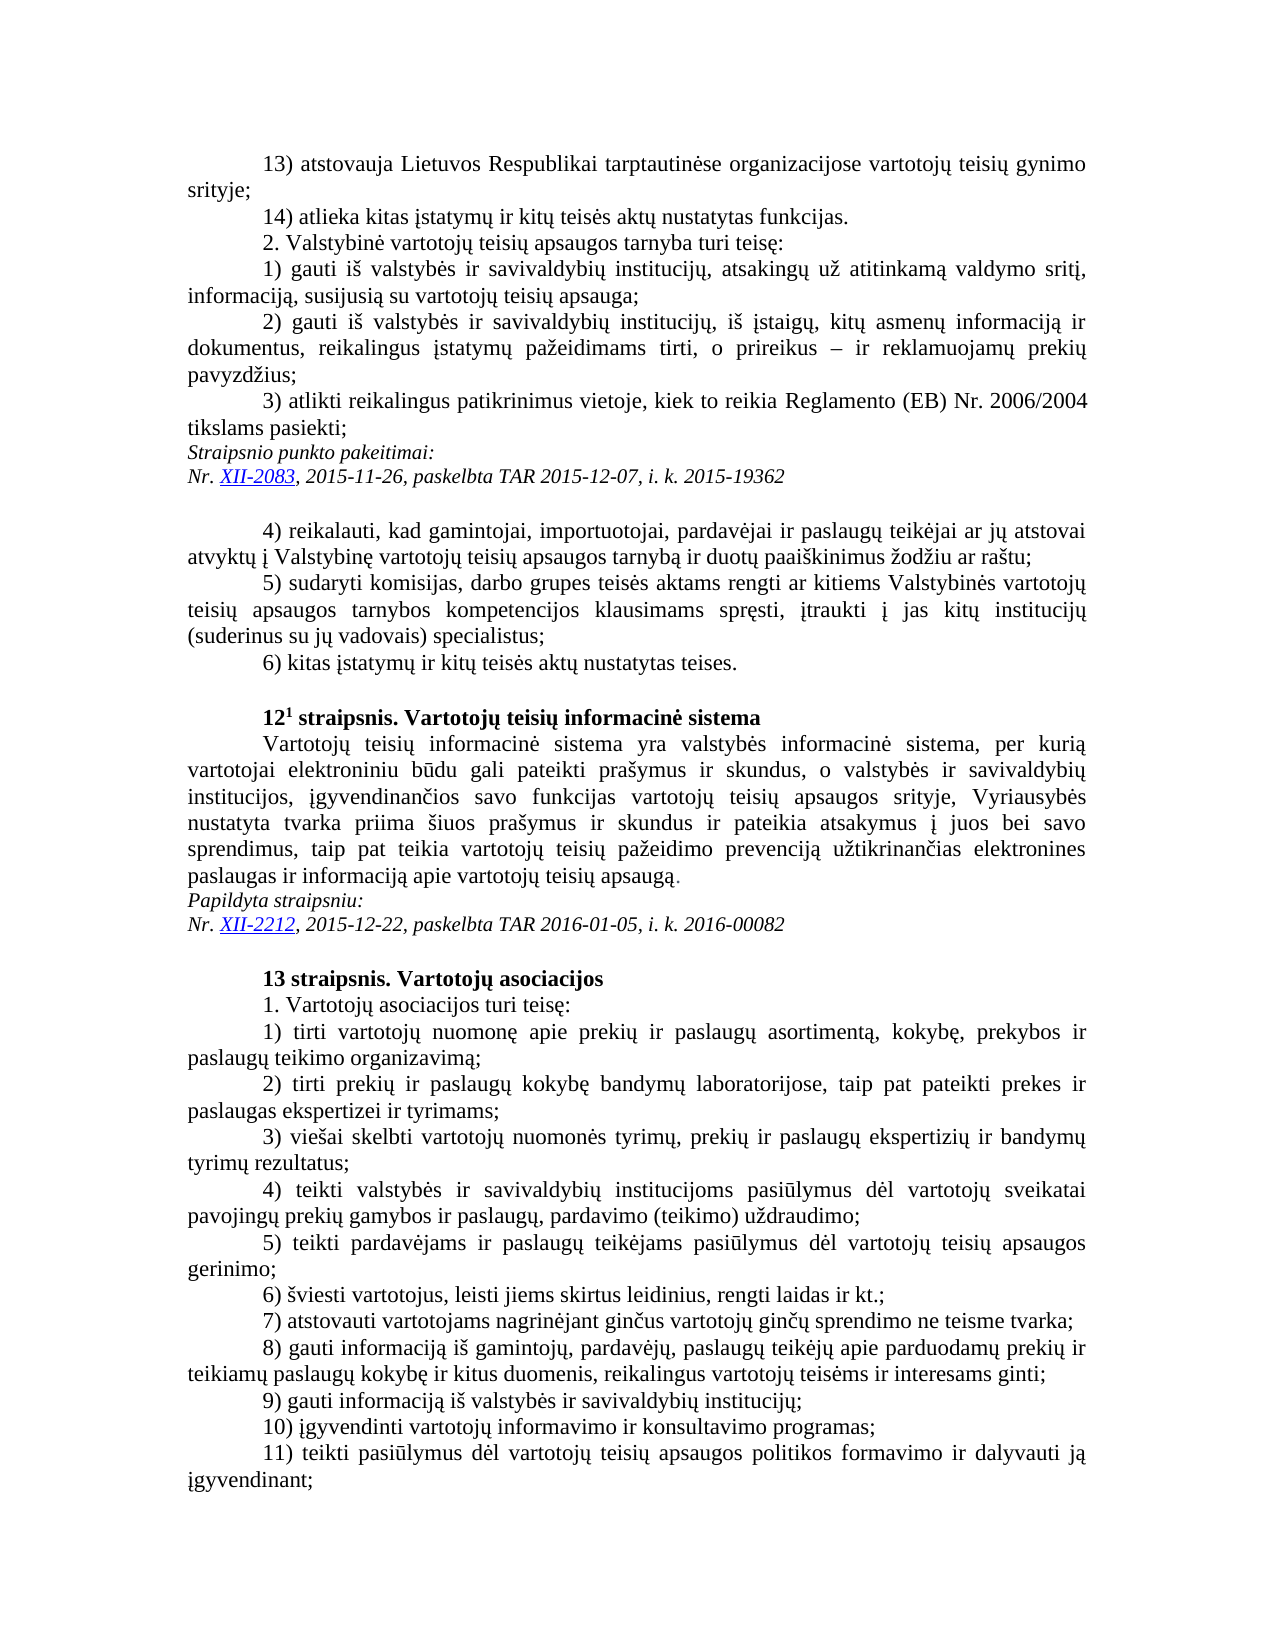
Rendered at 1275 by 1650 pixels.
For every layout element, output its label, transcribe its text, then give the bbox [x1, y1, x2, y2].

text 2. Valstybinė vartotojų teisių apsaugos tarnyba turi teisę: [187, 229, 1087, 255]
text 6) šviesti vartotojus, leisti jiems skirtus leidinius, rengti laidas ir kt.; [187, 1281, 1087, 1308]
text 13 straipsnis. Vartotojų asociacijos [187, 965, 1087, 991]
text 6) kitas įstatymų ir kitų teisės aktų nustatytas teises. [187, 648, 1087, 675]
text 4) teikti valstybės ir savivaldybių institucijoms pasiūlymus dėl vartotojų sveikatai pavojingų prekių gamybos ir paslaugų, pardavimo (teikimo) uždraudimo; [187, 1176, 1087, 1228]
text Papildyta straipsniu: [187, 888, 1087, 912]
text 1) gauti iš valstybės ir savivaldybių institucijų, atsakingų už atitinkamą valdymo sritį, informaciją, susijusią su vartotojų teisių apsauga; [187, 255, 1087, 308]
text 13) atstovauja Lietuvos Respublikai tarptautinėse organizacijose vartotojų teisių gynimo srityje; [187, 150, 1087, 203]
text 5) sudaryti komisijas, darbo grupes teisės aktams rengti ar kitiems Valstybinės vartotojų teisių apsaugos tarnybos kompetencijos klausimams spręsti, įtraukti į jas kitų institucijų (suderinus su jų vadovais) specialistus; [187, 569, 1087, 648]
text Vartotojų teisių informacinė sistema yra valstybės informacinė sistema, per kurią vartotojai elektroniniu būdu gali pateikti prašymus ir skundus, o valstybės ir savivaldybių institucijos, įgyvendinančios savo funkcijas vartotojų teisių apsaugos srityje, Vyriausybės nustatyta tvarka priima šiuos prašymus ir skundus ir pateikia atsakymus į juos bei savo sprendimus, taip pat teikia vartotojų teisių pažeidimo prevenciją užtikrinančias elektronines paslaugas ir informaciją apie vartotojų teisių apsaugą. [187, 730, 1087, 888]
text 5) teikti pardavėjams ir paslaugų teikėjams pasiūlymus dėl vartotojų teisių apsaugos gerinimo; [187, 1228, 1087, 1281]
text Nr. XII-2083, 2015-11-26, paskelbta TAR 2015-12-07, i. k. 2015-19362 [187, 464, 1087, 488]
text 1. Vartotojų asociacijos turi teisę: [187, 991, 1087, 1018]
text 2) gauti iš valstybės ir savivaldybių institucijų, iš įstaigų, kitų asmenų informaciją ir dokumentus, reikalingus įstatymų pažeidimams tirti, o prireikus – ir reklamuojamų prekių pavyzdžius; [187, 308, 1087, 387]
text 2) tirti prekių ir paslaugų kokybę bandymų laboratorijose, taip pat pateikti prekes ir paslaugas ekspertizei ir tyrimams; [187, 1070, 1087, 1123]
text 14) atlieka kitas įstatymų ir kitų teisės aktų nustatytas funkcijas. [187, 203, 1087, 229]
text Straipsnio punkto pakeitimai: [187, 440, 1087, 464]
text 1) tirti vartotojų nuomonę apie prekių ir paslaugų asortimentą, kokybę, prekybos ir paslaugų teikimo organizavimą; [187, 1018, 1087, 1070]
text 4) reikalauti, kad gamintojai, importuotojai, pardavėjai ir paslaugų teikėjai ar jų atstovai atvyktų į Valstybinę vartotojų teisių apsaugos tarnybą ir duotų paaiškinimus žodžiu ar raštu; [187, 517, 1087, 569]
text 8) gauti informaciją iš gamintojų, pardavėjų, paslaugų teikėjų apie parduodamų prekių ir teikiamų paslaugų kokybę ir kitus duomenis, reikalingus vartotojų teisėms ir interesams ginti; [187, 1334, 1087, 1387]
text 10) įgyvendinti vartotojų informavimo ir konsultavimo programas; [187, 1413, 1087, 1439]
text 7) atstovauti vartotojams nagrinėjant ginčus vartotojų ginčų sprendimo ne teisme tvarka; [187, 1308, 1087, 1334]
text Nr. XII-2212, 2015-12-22, paskelbta TAR 2016-01-05, i. k. 2016-00082 [187, 912, 1087, 936]
text 121 straipsnis. Vartotojų teisių informacinė sistema [187, 704, 1087, 730]
text 11) teikti pasiūlymus dėl vartotojų teisių apsaugos politikos formavimo ir dalyvauti ją įgyvendinant; [187, 1439, 1087, 1492]
text 3) viešai skelbti vartotojų nuomonės tyrimų, prekių ir paslaugų ekspertizių ir bandymų tyrimų rezultatus; [187, 1123, 1087, 1176]
text 3) atlikti reikalingus patikrinimus vietoje, kiek to reikia Reglamento (EB) Nr. 2006/2004 tikslams pasiekti; [187, 387, 1087, 440]
text 9) gauti informaciją iš valstybės ir savivaldybių institucijų; [187, 1387, 1087, 1413]
